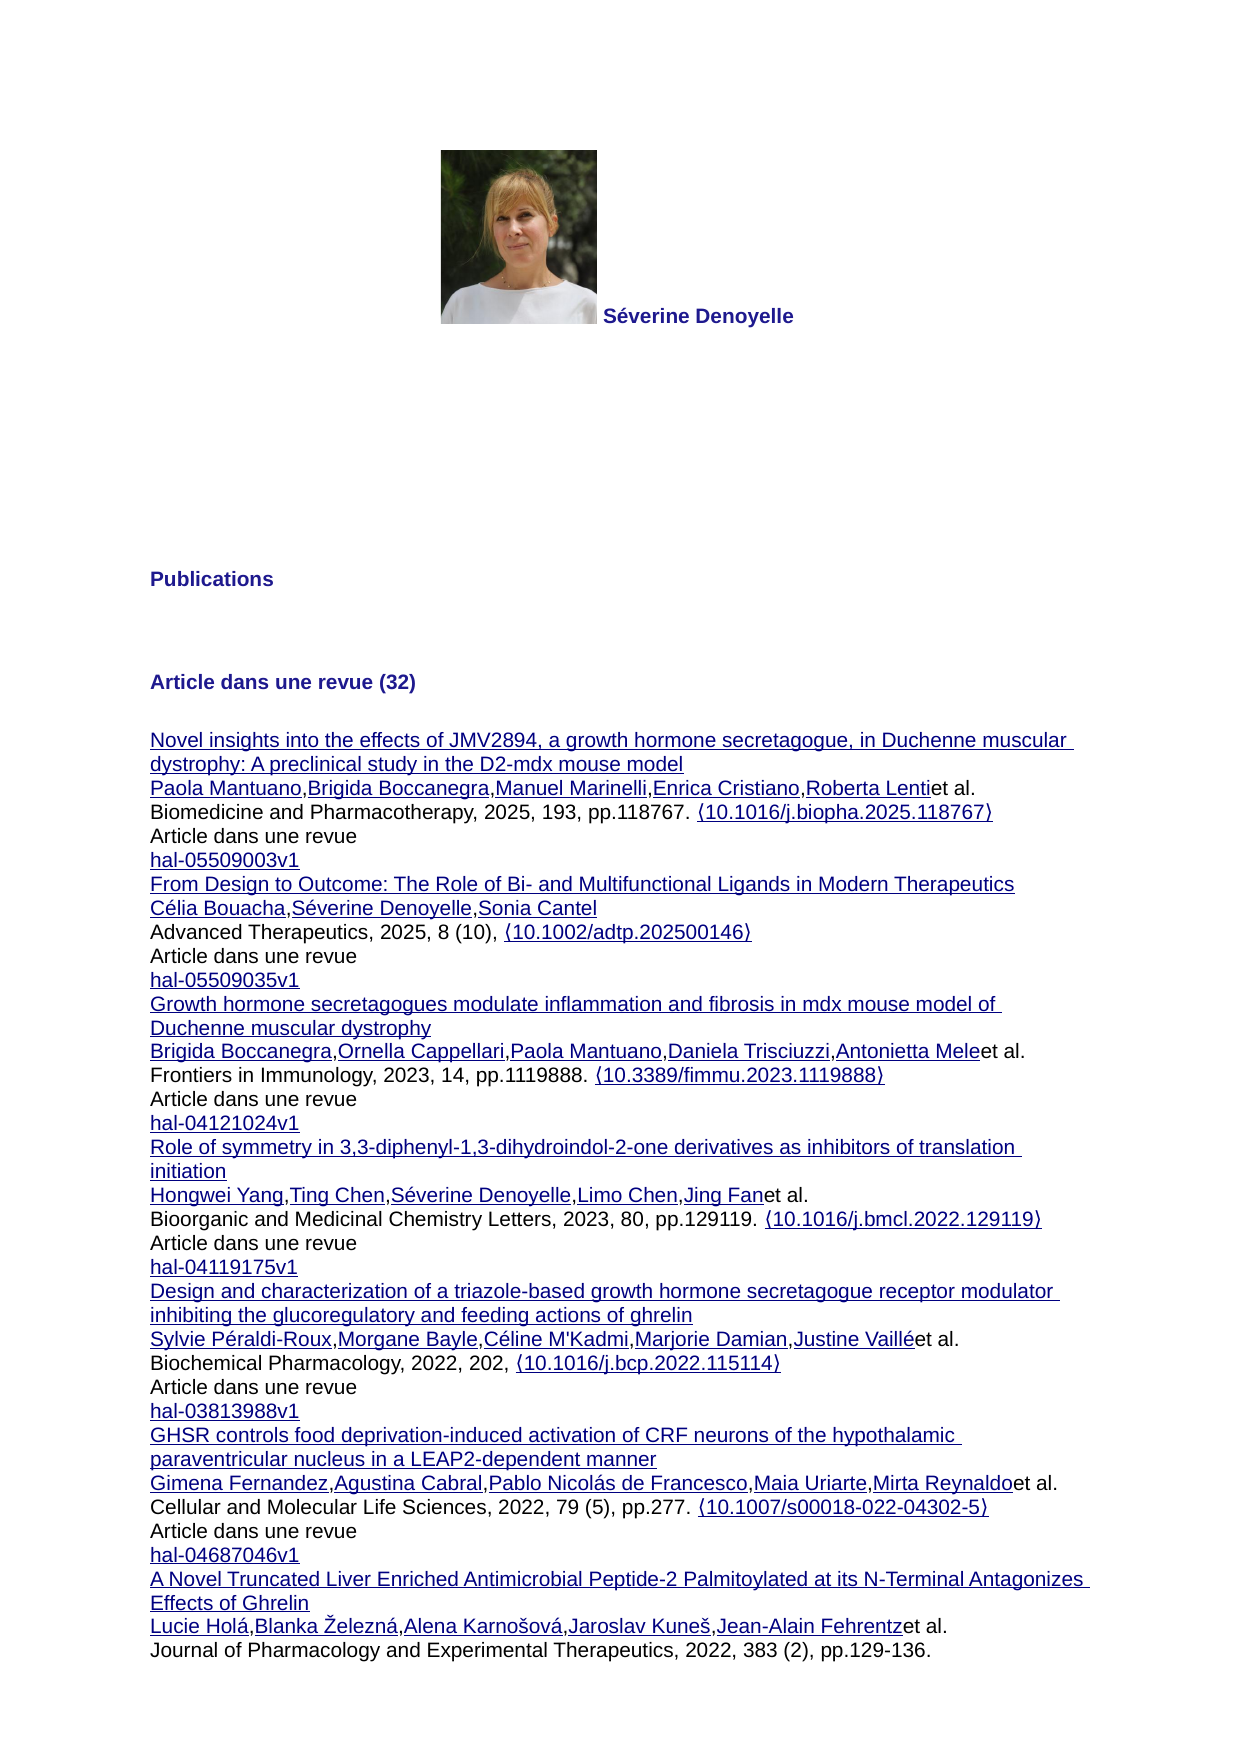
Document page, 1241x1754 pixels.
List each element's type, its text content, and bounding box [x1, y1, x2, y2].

table_cell Design and characterization of a triazole-based growth hormone secretagogue receptor modulator inhibiting the glucoregulatory and feeding actions of ghrelin Sylvie Péraldi-Roux,Morgane Bayle,Céline M'Kadmi,Marjorie Damian,Justine Vailléet al. Biochemical Pharmacology, 2022, 202, ⟨10.1016/j.bcp.2022.115114⟩ Article dans une revue hal-03813988v1 [150, 1279, 1090, 1423]
table_cell Growth hormone secretagogues modulate inflammation and fibrosis in mdx mouse model of Duchenne muscular dystrophy Brigida Boccanegra,Ornella Cappellari,Paola Mantuano,Daniela Trisciuzzi,Antonietta Meleet al. Frontiers in Immunology, 2023, 14, pp.1119888. ⟨10.3389/fimmu.2023.1119888⟩ Article dans une revue hal-04121024v1 [150, 991, 1090, 1135]
subtitle Publications [150, 566, 1090, 590]
table_header Novel insights into the effects of JMV2894, a growth hormone secretagogue, in Duchenne muscular dystrophy: A preclinical study in the D2-mdx mouse model Paola Mantuano,Brigida Boccanegra,Manuel Marinelli,Enrica Cristiano,Roberta Lentiet al. Biomedicine and Pharmacotherapy, 2025, 193, pp.118767. ⟨10.1016/j.biopha.2025.118767⟩ Article dans une revue hal-05509003v1 [150, 728, 1090, 872]
table_cell From Design to Outcome: The Role of Bi‐ and Multifunctional Ligands in Modern Therapeutics Célia Bouacha,Séverine Denoyelle,Sonia Cantel Advanced Therapeutics, 2025, 8 (10), ⟨10.1002/adtp.202500146⟩ Article dans une revue hal-05509035v1 [150, 872, 1090, 991]
subtitle Article dans une revue (32) [150, 669, 1090, 693]
subtitle Séverine Denoyelle [150, 150, 1090, 328]
table_cell A Novel Truncated Liver Enriched Antimicrobial Peptide-2 Palmitoylated at its N-Terminal Antagonizes [150, 1566, 1090, 1587]
table_cell Role of symmetry in 3,3-diphenyl-1,3-dihydroindol-2-one derivatives as inhibitors of translation initiation Hongwei Yang,Ting Chen,Séverine Denoyelle,Limo Chen,Jing Fanet al. Bioorganic and Medicinal Chemistry Letters, 2023, 80, pp.129119. ⟨10.1016/j.bmcl.2022.129119⟩ Article dans une revue hal-04119175v1 [150, 1135, 1090, 1279]
table_cell GHSR controls food deprivation-induced activation of CRF neurons of the hypothalamic paraventricular nucleus in a LEAP2-dependent manner Gimena Fernandez,Agustina Cabral,Pablo Nicolás de Francesco,Maia Uriarte,Mirta Reynaldoet al. Cellular and Molecular Life Sciences, 2022, 79 (5), pp.277. ⟨10.1007/s00018-022-04302-5⟩ Article dans une revue hal-04687046v1 [150, 1423, 1090, 1566]
table_cell Effects of Ghrelin Lucie Holá,Blanka Železná,Alena Karnošová,Jaroslav Kuneš,Jean-Alain Fehrentzet al. Journal of Pharmacology and Experimental Therapeutics, 2022, 383 (2), pp.129-136. [150, 1588, 1090, 1662]
picture [440, 150, 597, 324]
